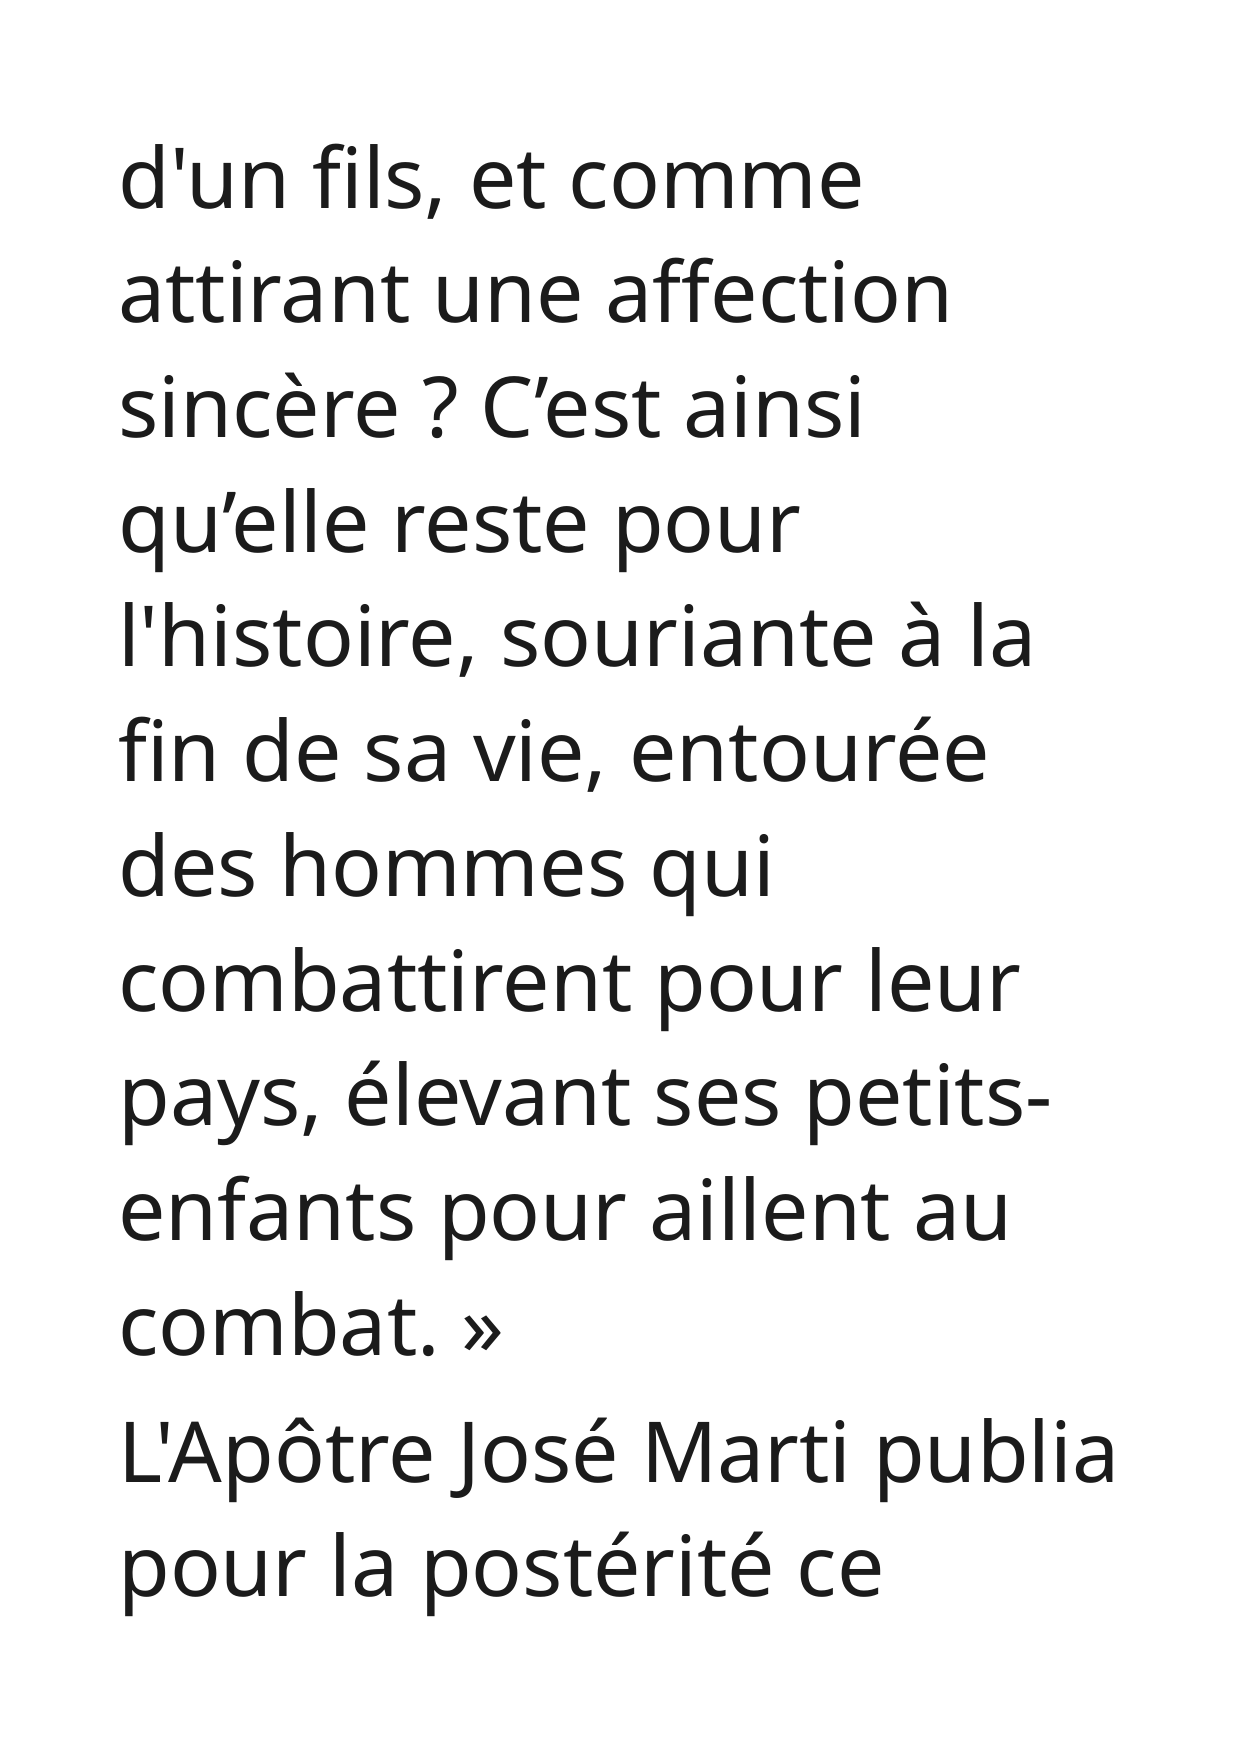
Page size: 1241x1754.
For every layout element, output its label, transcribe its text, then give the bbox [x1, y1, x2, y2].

text L'Apôtre José Marti publia pour la postérité ce [118, 1392, 1122, 1622]
text d'un fils, et comme attirant une affection sincère ? C’est ainsi qu’elle reste pour l'histoire, souriante à la fin de sa vie, entourée des hommes qui combattirent pour leur pays, élevant ses petits-enfants pour aillent au combat. » [118, 118, 1122, 1380]
